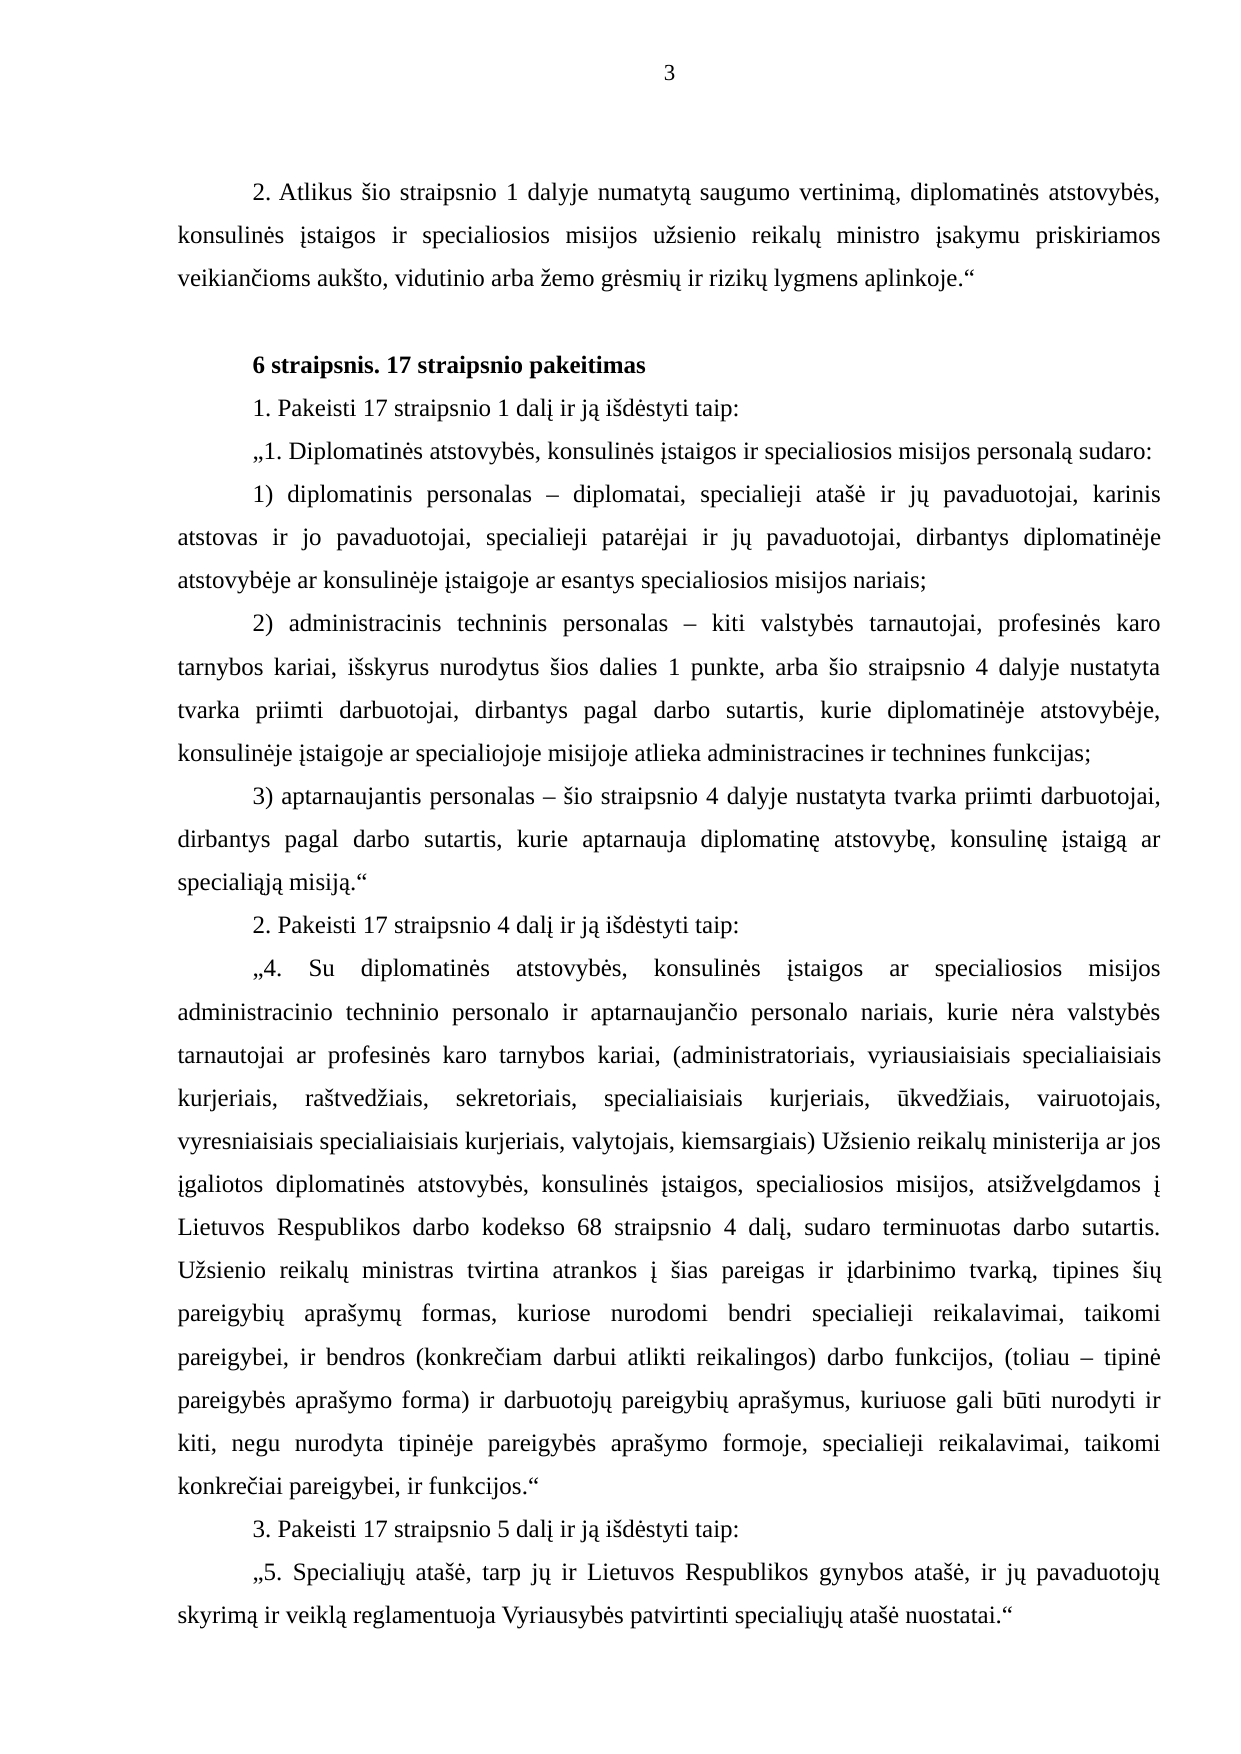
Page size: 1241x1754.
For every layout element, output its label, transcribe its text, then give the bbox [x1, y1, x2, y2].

text 2. Atlikus šio straipsnio 1 dalyje numatytą saugumo vertinimą, diplomatinės atstovybės, konsulinės įstaigos ir specialiosios misijos užsienio reikalų ministro įsakymu priskiriamos veikiančioms aukšto, vidutinio arba žemo grėsmių ir rizikų lygmens aplinkoje.“ [177, 177, 1162, 292]
text 3. Pakeisti 17 straipsnio 5 dalį ir ją išdėstyti taip: [177, 1514, 1162, 1543]
text 1. Pakeisti 17 straipsnio 1 dalį ir ją išdėstyti taip: [177, 393, 1162, 422]
text „4. Su diplomatinės atstovybės, konsulinės įstaigos ar specialiosios misijos administracinio techninio personalo ir aptarnaujančio personalo nariais, kurie nėra valstybės tarnautojai ar profesinės karo tarnybos kariai, (administratoriais, vyriausiaisiais specialiaisiais kurjeriais, raštvedžiais, sekretoriais, specialiaisiais kurjeriais, ūkvedžiais, vairuotojais, vyresniaisiais specialiaisiais kurjeriais, valytojais, kiemsargiais) Užsienio reikalų ministerija ar jos įgaliotos diplomatinės atstovybės, konsulinės įstaigos, specialiosios misijos, atsižvelgdamos į Lietuvos Respublikos darbo kodekso 68 straipsnio 4 dalį, sudaro terminuotas darbo sutartis. Užsienio reikalų ministras tvirtina atrankos į šias pareigas ir įdarbinimo tvarką, tipines šių pareigybių aprašymų formas, kuriose nurodomi bendri specialieji reikalavimai, taikomi pareigybei, ir bendros (konkrečiam darbui atlikti reikalingos) darbo funkcijos, (toliau – tipinė pareigybės aprašymo forma) ir darbuotojų pareigybių aprašymus, kuriuose gali būti nurodyti ir kiti, negu nurodyta tipinėje pareigybės aprašymo formoje, specialieji reikalavimai, taikomi konkrečiai pareigybei, ir funkcijos.“ [177, 953, 1162, 1500]
text 6 straipsnis. 17 straipsnio pakeitimas [177, 350, 1162, 378]
text „5. Specialiųjų atašė, tarp jų ir Lietuvos Respublikos gynybos atašė, ir jų pavaduotojų skyrimą ir veiklą reglamentuoja Vyriausybės patvirtinti specialiųjų atašė nuostatai.“ [177, 1557, 1162, 1629]
text 3) aptarnaujantis personalas – šio straipsnio 4 dalyje nustatyta tvarka priimti darbuotojai, dirbantys pagal darbo sutartis, kurie aptarnauja diplomatinę atstovybę, konsulinę įstaigą ar specialiąją misiją.“ [177, 781, 1162, 896]
text 2. Pakeisti 17 straipsnio 4 dalį ir ją išdėstyti taip: [177, 910, 1162, 939]
text 2) administracinis techninis personalas – kiti valstybės tarnautojai, profesinės karo tarnybos kariai, išskyrus nurodytus šios dalies 1 punkte, arba šio straipsnio 4 dalyje nustatyta tvarka priimti darbuotojai, dirbantys pagal darbo sutartis, kurie diplomatinėje atstovybėje, konsulinėje įstaigoje ar specialiojoje misijoje atlieka administracines ir technines funkcijas; [177, 608, 1162, 767]
text „1. Diplomatinės atstovybės, konsulinės įstaigos ir specialiosios misijos personalą sudaro: [177, 436, 1162, 465]
text 1) diplomatinis personalas – diplomatai, specialieji atašė ir jų pavaduotojai, karinis atstovas ir jo pavaduotojai, specialieji patarėjai ir jų pavaduotojai, dirbantys diplomatinėje atstovybėje ar konsulinėje įstaigoje ar esantys specialiosios misijos nariais; [177, 479, 1162, 594]
